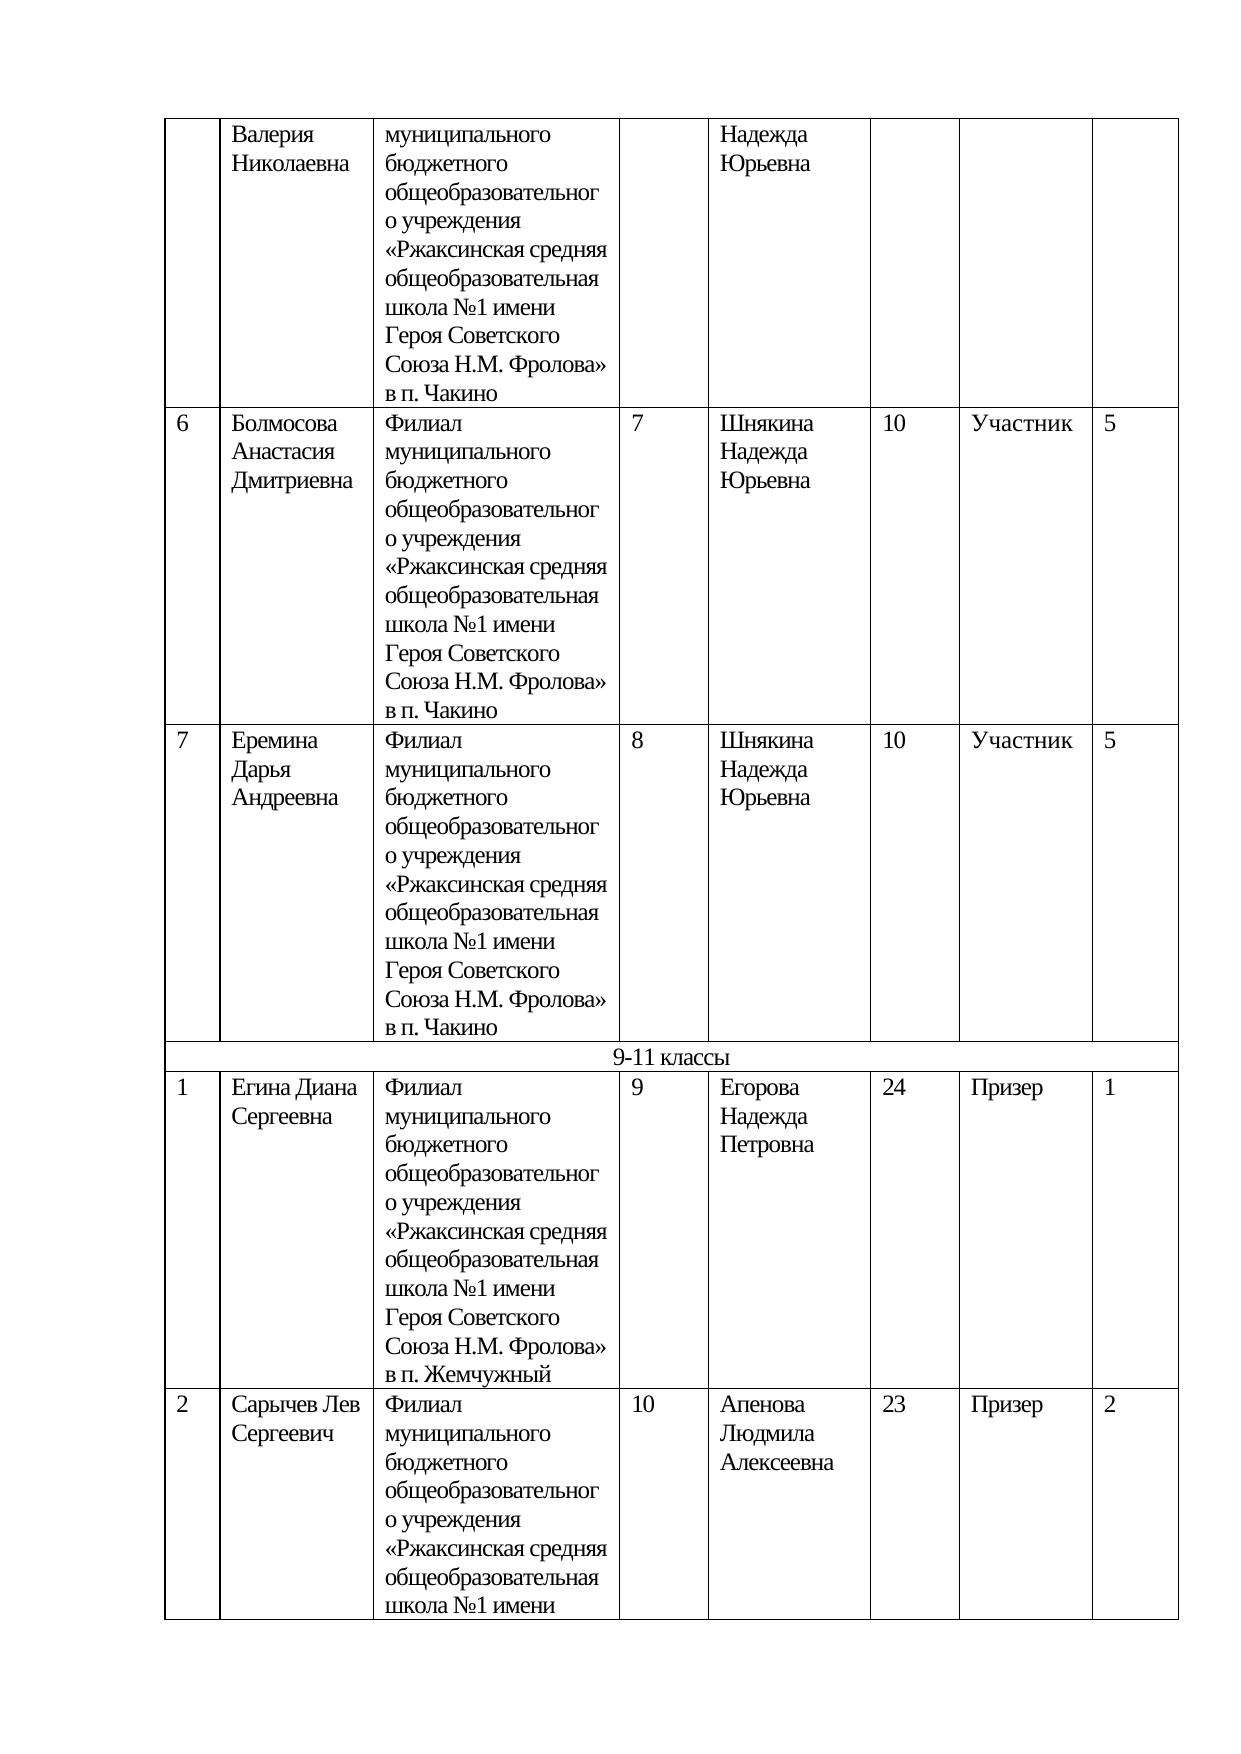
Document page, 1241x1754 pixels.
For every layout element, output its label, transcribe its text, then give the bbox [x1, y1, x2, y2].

table_cell 10 [871, 725, 959, 1041]
table_cell 9-11 классы [166, 1042, 1178, 1071]
table_cell Участник [960, 408, 1092, 724]
table_cell 10 [620, 1389, 708, 1619]
table_cell Еремина Дарья Андреевна [221, 725, 373, 1041]
table_cell [1179, 1071, 1240, 1388]
table_cell [620, 119, 708, 407]
table_cell Филиал муниципального бюджетного общеобразовательного учреждения «Ржаксинская средняя общеобразовательная школа №1 имени [374, 1389, 619, 1619]
table_cell [871, 119, 959, 407]
table_cell 2 [166, 1389, 219, 1619]
table_cell Филиал муниципального бюджетного общеобразовательного учреждения «Ржаксинская средняя общеобразовательная школа №1 имени Героя Советского Союза Н.М. Фролова» в п. Жемчужный [374, 1072, 619, 1388]
table_cell Филиал муниципального бюджетного общеобразовательного учреждения «Ржаксинская средняя общеобразовательная школа №1 имени Героя Советского Союза Н.М. Фролова» в п. Чакино [374, 408, 619, 724]
table_cell Апенова Людмила Алексеевна [709, 1389, 870, 1619]
table_cell 5 [1093, 725, 1178, 1041]
table_cell [1179, 407, 1240, 724]
table_cell Призер [960, 1072, 1092, 1388]
table_cell 1 [166, 1072, 219, 1388]
table_cell 1 [1093, 1072, 1178, 1388]
table_cell [1093, 119, 1178, 407]
table_cell 7 [166, 725, 219, 1041]
table_cell 8 [620, 725, 708, 1041]
table_cell 23 [871, 1389, 959, 1619]
table_cell Надежда Юрьевна [709, 119, 870, 407]
table_cell Шнякина Надежда Юрьевна [709, 408, 870, 724]
table_cell [1179, 724, 1240, 1041]
table_cell Егина Диана Сергеевна [221, 1072, 373, 1388]
table_cell Сарычев Лев Сергеевич [221, 1389, 373, 1619]
table_cell 10 [871, 408, 959, 724]
table_cell Участник [960, 725, 1092, 1041]
table_cell Филиал муниципального бюджетного общеобразовательного учреждения «Ржаксинская средняя общеобразовательная школа №1 имени Героя Советского Союза Н.М. Фролова» в п. Чакино [374, 725, 619, 1041]
table_cell Призер [960, 1389, 1092, 1619]
table_cell Егорова Надежда Петровна [709, 1072, 870, 1388]
table_cell 24 [871, 1072, 959, 1388]
table_cell 6 [166, 408, 219, 724]
table_cell 2 [1093, 1389, 1178, 1619]
table_cell [1179, 118, 1240, 407]
table_cell 5 [1093, 408, 1178, 724]
table_cell Болмосова Анастасия Дмитриевна [221, 408, 373, 724]
table_cell 7 [620, 408, 708, 724]
table_cell Валерия Николаевна [221, 119, 373, 407]
table_cell [960, 119, 1092, 407]
table_cell 9 [620, 1072, 708, 1388]
table_cell муниципального бюджетного общеобразовательного учреждения «Ржаксинская средняя общеобразовательная школа №1 имени Героя Советского Союза Н.М. Фролова» в п. Чакино [374, 119, 619, 407]
table_cell [1179, 1041, 1240, 1071]
table_cell Шнякина Надежда Юрьевна [709, 725, 870, 1041]
table_cell [1179, 1388, 1240, 1619]
table_cell [166, 119, 219, 407]
